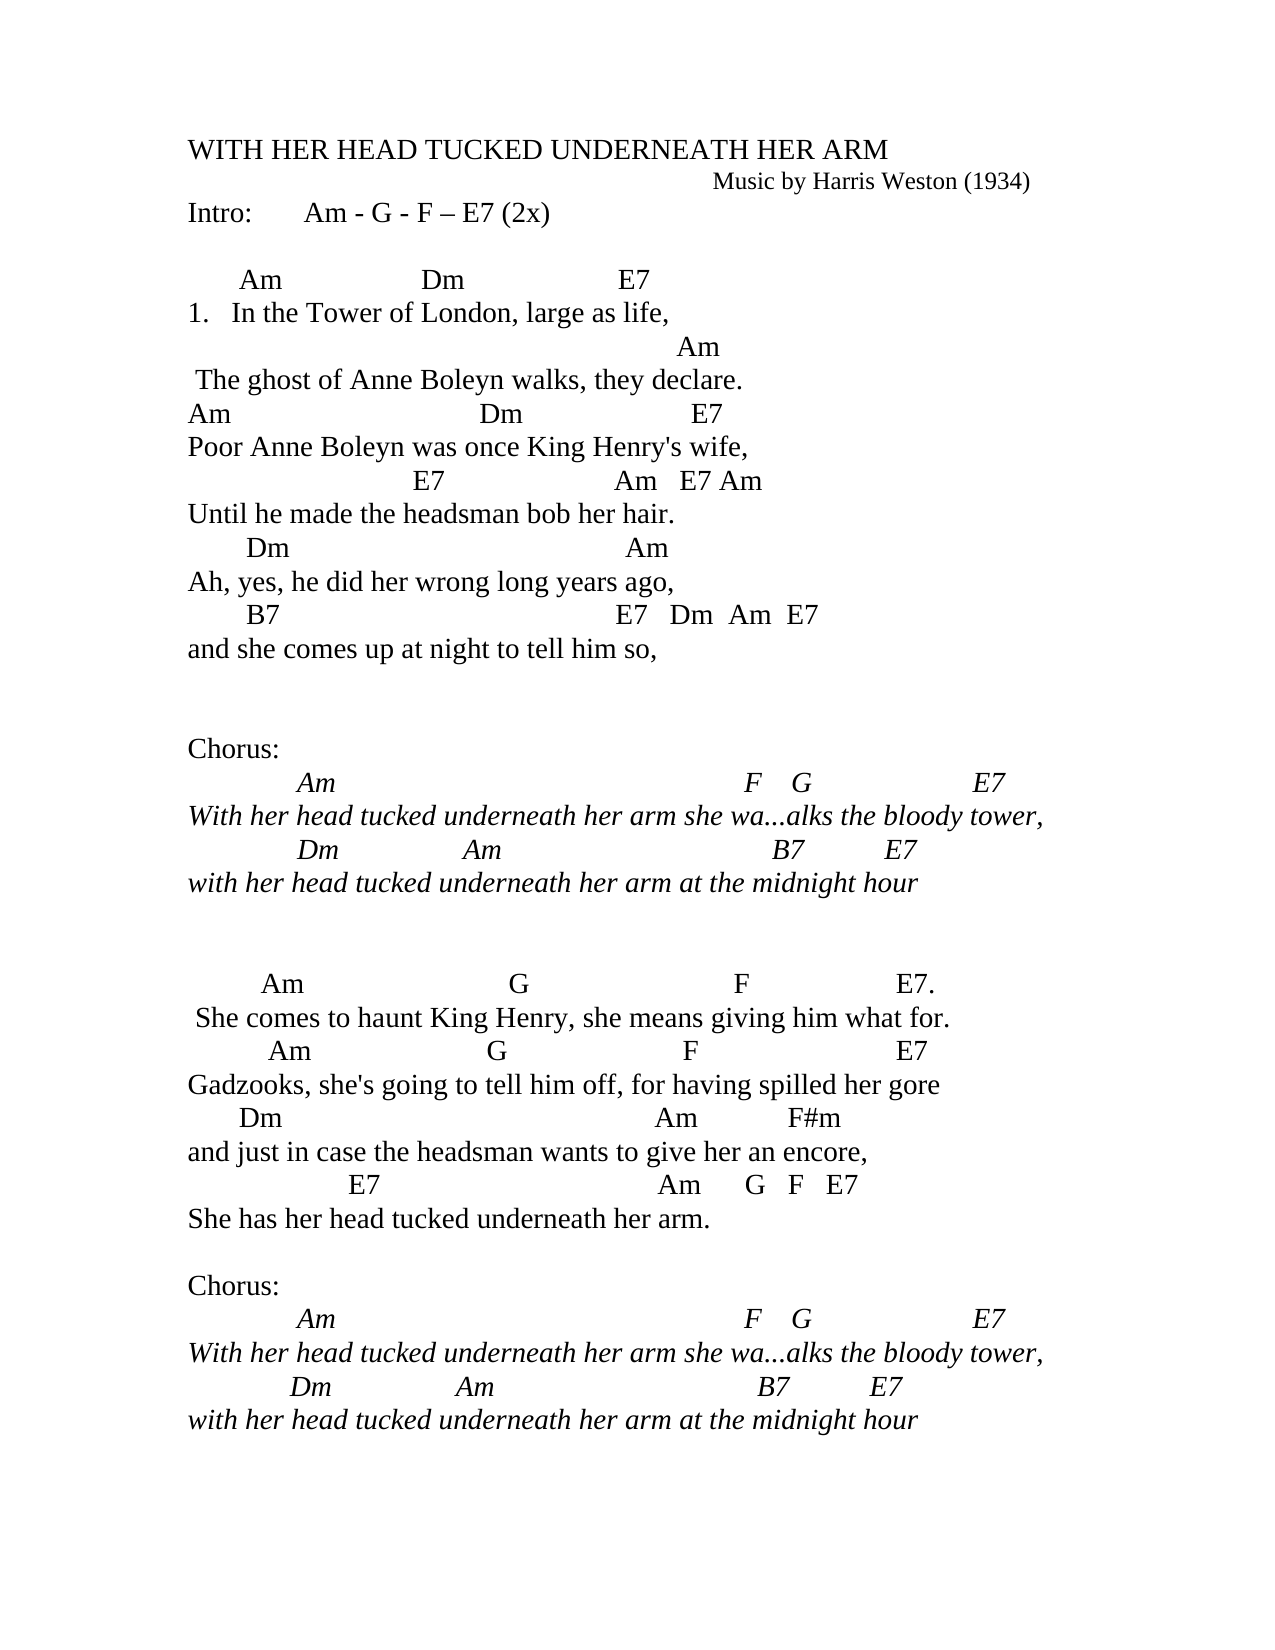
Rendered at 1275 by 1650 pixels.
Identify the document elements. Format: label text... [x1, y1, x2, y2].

text and just in case the headsman wants to give her an encore, [187, 1134, 1087, 1167]
text WITH HER HEAD TUCKED UNDERNEATH HER ARM [187, 132, 1087, 166]
text Am [187, 329, 1087, 362]
text Dm Am B7 E7 [187, 1369, 1087, 1402]
text Ah, yes, he did her wrong long years ago, [187, 564, 1087, 597]
text E7 Am E7 Am [187, 463, 1087, 497]
text Chorus: [187, 731, 1087, 765]
text E7 Am G F E7 [187, 1167, 1087, 1201]
text She has her head tucked underneath her arm. [187, 1201, 1087, 1234]
text Until he made the headsman bob her hair. [187, 497, 1087, 530]
text Am F G E7 [187, 1302, 1087, 1335]
text 1. In the Tower of London, large as life, [187, 295, 1087, 329]
text The ghost of Anne Boleyn walks, they declare. [187, 362, 1087, 396]
text Am F G E7 [187, 765, 1087, 798]
text with her head tucked underneath her arm at the midnight hour [187, 866, 1087, 899]
text Am Dm E7 [187, 262, 1087, 295]
text With her head tucked underneath her arm she wa...alks the bloody tower, [187, 1335, 1087, 1369]
text Intro: Am - G - F – E7 (2x) [187, 195, 1087, 228]
text Dm Am F#m [187, 1100, 1087, 1134]
text and she comes up at night to tell him so, [187, 631, 1087, 664]
text with her head tucked underneath her arm at the midnight hour [187, 1402, 1087, 1436]
text Am G F E7. [187, 966, 1087, 1000]
text Dm Am [187, 530, 1087, 564]
text B7 E7 Dm Am E7 [187, 597, 1087, 631]
text Chorus: [187, 1268, 1087, 1302]
text With her head tucked underneath her arm she wa...alks the bloody tower, [187, 798, 1087, 832]
text Poor Anne Boleyn was once King Henry's wife, [187, 429, 1087, 463]
text Am Dm E7 [187, 396, 1087, 429]
text Dm Am B7 E7 [187, 832, 1087, 866]
text Am G F E7 [187, 1033, 1087, 1067]
text Music by Harris Weston (1934) [637, 166, 1087, 195]
text She comes to haunt King Henry, she means giving him what for. [187, 1000, 1087, 1033]
text Gadzooks, she's going to tell him off, for having spilled her gore [187, 1067, 1087, 1100]
